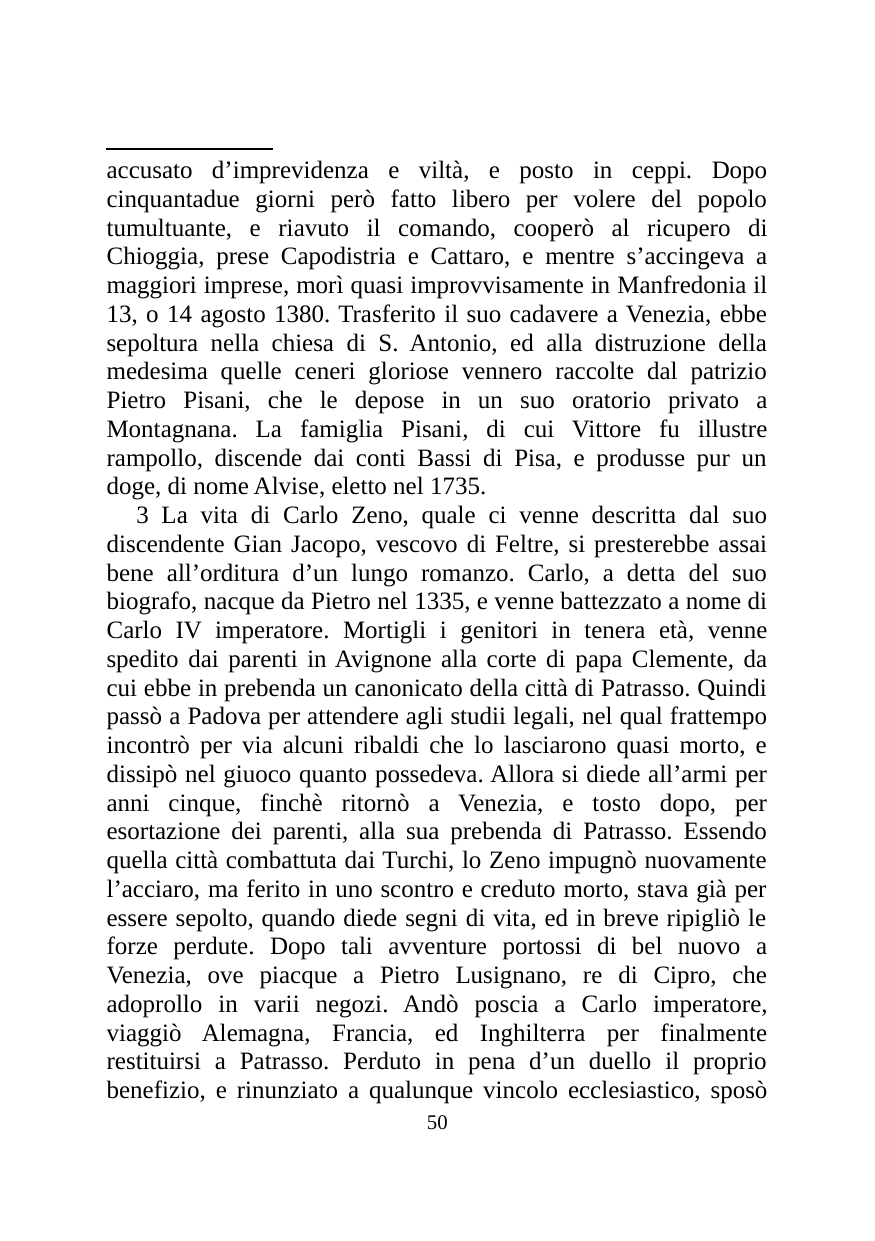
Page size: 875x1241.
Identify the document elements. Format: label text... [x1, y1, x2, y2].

text accusato d’imprevidenza e viltà, e posto in ceppi. Dopo cinquantadue giorni però fatto libero per volere del popolo tumultuante, e riavuto il comando, cooperò al ricupero di Chioggia, prese Capodistria e Cattaro, e mentre s’accingeva a maggiori imprese, morì quasi improvvisamente in Manfredonia il 13, o 14 agosto 1380. Trasferito il suo cadavere a Venezia, ebbe sepoltura nella chiesa di S. Antonio, ed alla distruzione della medesima quelle ceneri gloriose vennero raccolte dal patrizio Pietro Pisani, che le depose in un suo oratorio privato a Montagnana. La famiglia Pisani, di cui Vittore fu illustre rampollo, discende dai conti Bassi di Pisa, e produsse pur un doge, di nome Alvise, eletto nel 1735. [106, 155, 768, 500]
text La vita di Carlo Zeno, quale ci venne descritta dal suo discendente Gian Jacopo, vescovo di Feltre, si presterebbe assai bene all’orditura d’un lungo romanzo. Carlo, a detta del suo biografo, nacque da Pietro nel 1335, e venne battezzato a nome di Carlo IV imperatore. Mortigli i genitori in tenera età, venne spedito dai parenti in Avignone alla corte di papa Clemente, da cui ebbe in prebenda un canonicato della città di Patrasso. Quindi passò a Padova per attendere agli studii legali, nel qual frattempo incontrò per via alcuni ribaldi che lo lasciarono quasi morto, e dissipò nel giuoco quanto possedeva. Allora si diede all’armi per anni cinque, finchè ritornò a Venezia, e tosto dopo, per esortazione dei parenti, alla sua prebenda di Patrasso. Essendo quella città combattuta dai Turchi, lo Zeno impugnò nuovamente l’acciaro, ma ferito in uno scontro e creduto morto, stava già per essere sepolto, quando diede segni di vita, ed in breve ripigliò le forze perdute. Dopo tali avventure portossi di bel nuovo a Venezia, ove piacque a Pietro Lusignano, re di Cipro, che adoprollo in varii negozi. Andò poscia a Carlo imperatore, viaggiò Alemagna, Francia, ed Inghilterra per finalmente restituirsi a Patrasso. Perduto in pena d’un duello il proprio benefizio, e rinunziato a qualunque vincolo ecclesiastico, sposò [106, 500, 768, 1104]
